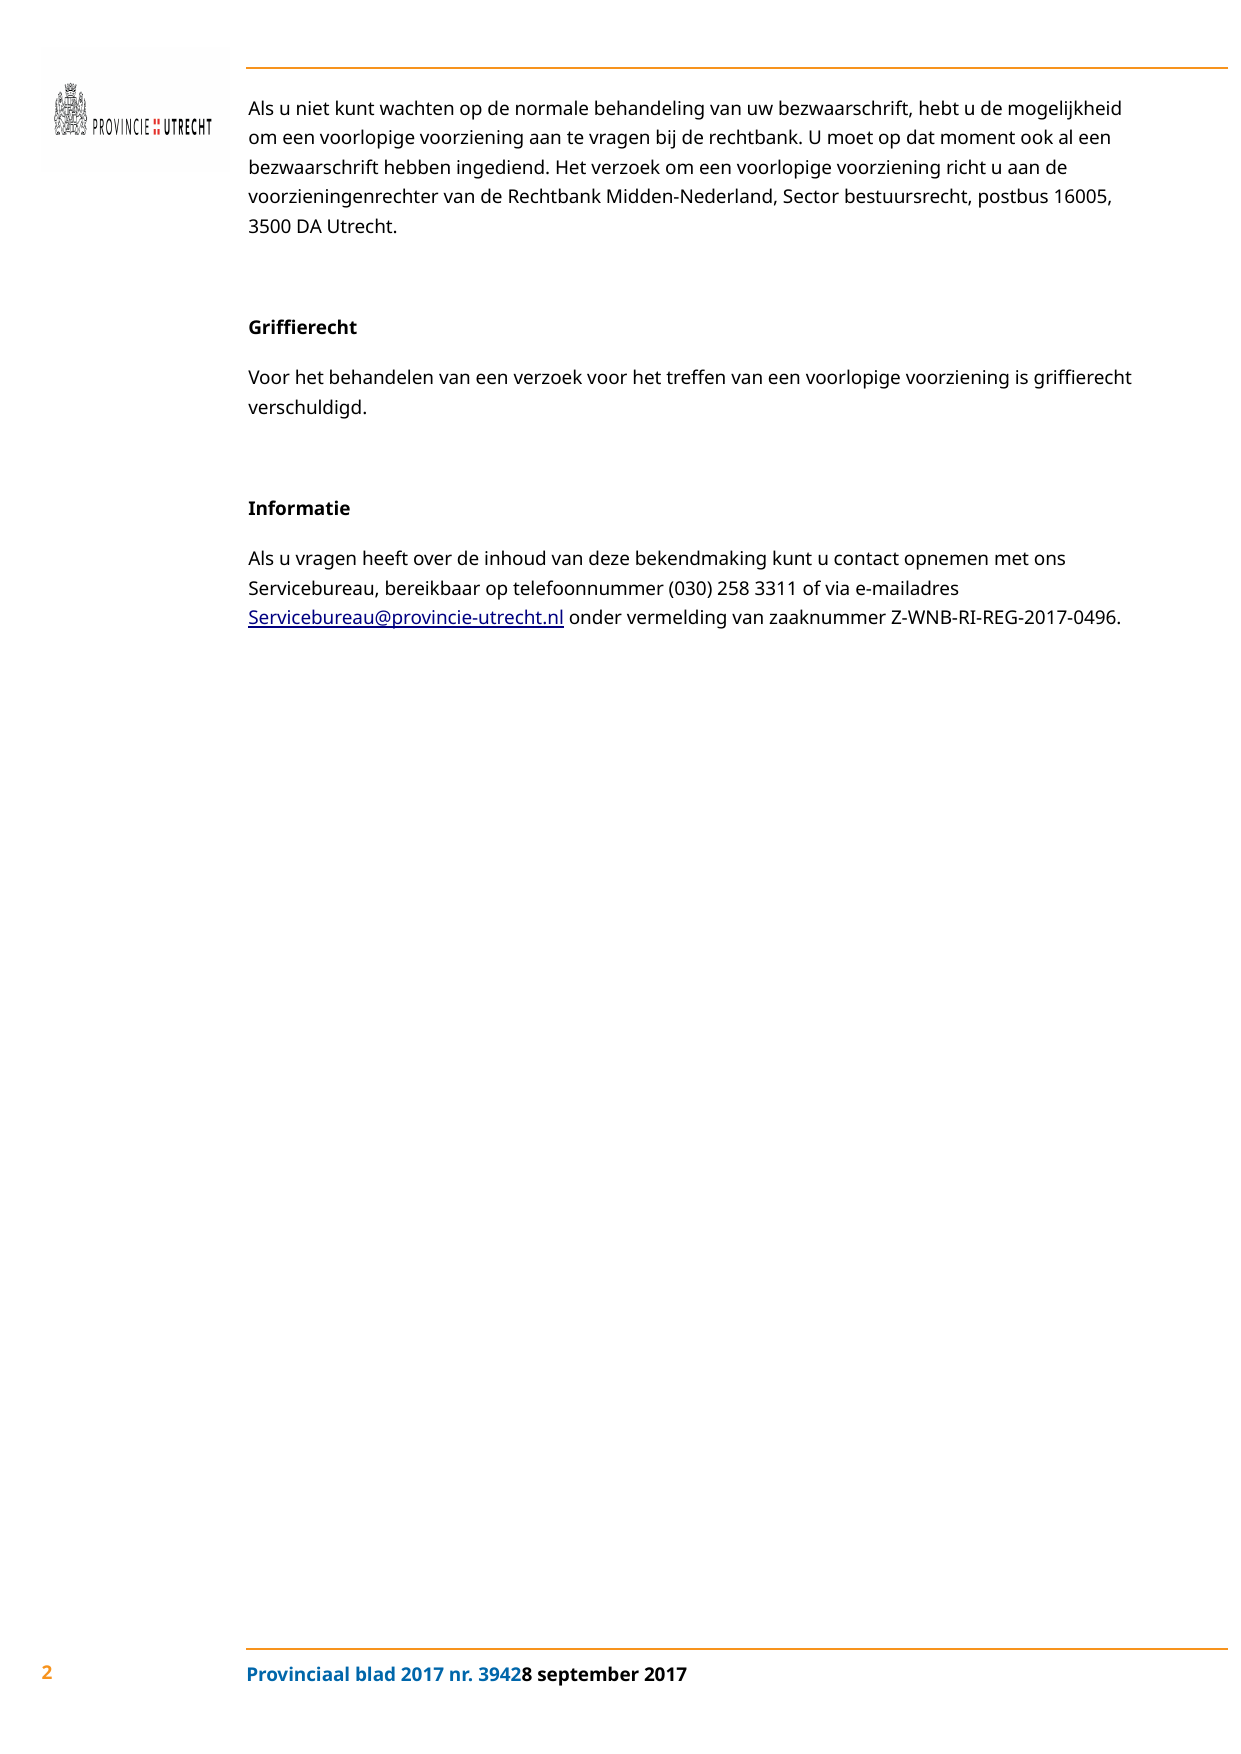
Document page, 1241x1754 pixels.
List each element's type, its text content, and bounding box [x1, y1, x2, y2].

text Als u niet kunt wachten op de normale behandeling van uw bezwaarschrift, hebt u de mogelijkheid om een voorlopige voorziening aan te vragen bij de rechtbank. U moet op dat moment ook al een bezwaarschrift hebben ingediend. Het verzoek om een voorlopige voorziening richt u aan de voorzieningenrechter van de Rechtbank Midden-Nederland, Sector bestuursrecht, postbus 16005, 3500 DA Utrecht. [248, 95, 1152, 239]
text Voor het behandelen van een verzoek voor het treffen van een voorlopige voorziening is griffierecht verschuldigd. [248, 364, 1152, 420]
text Als u vragen heeft over de inhoud van deze bekendmaking kunt u contact opnemen met ons Servicebureau, bereikbaar op telefoonnummer (030) 258 3311 of via e-mailadres Servicebureau@provincie-utrecht.nl onder vermelding van zaaknummer Z-WNB-RI-REG-2017-0496. [248, 545, 1152, 630]
picture [41, 47, 231, 172]
text Informatie [248, 495, 1152, 521]
text Griffierecht [248, 314, 1152, 340]
